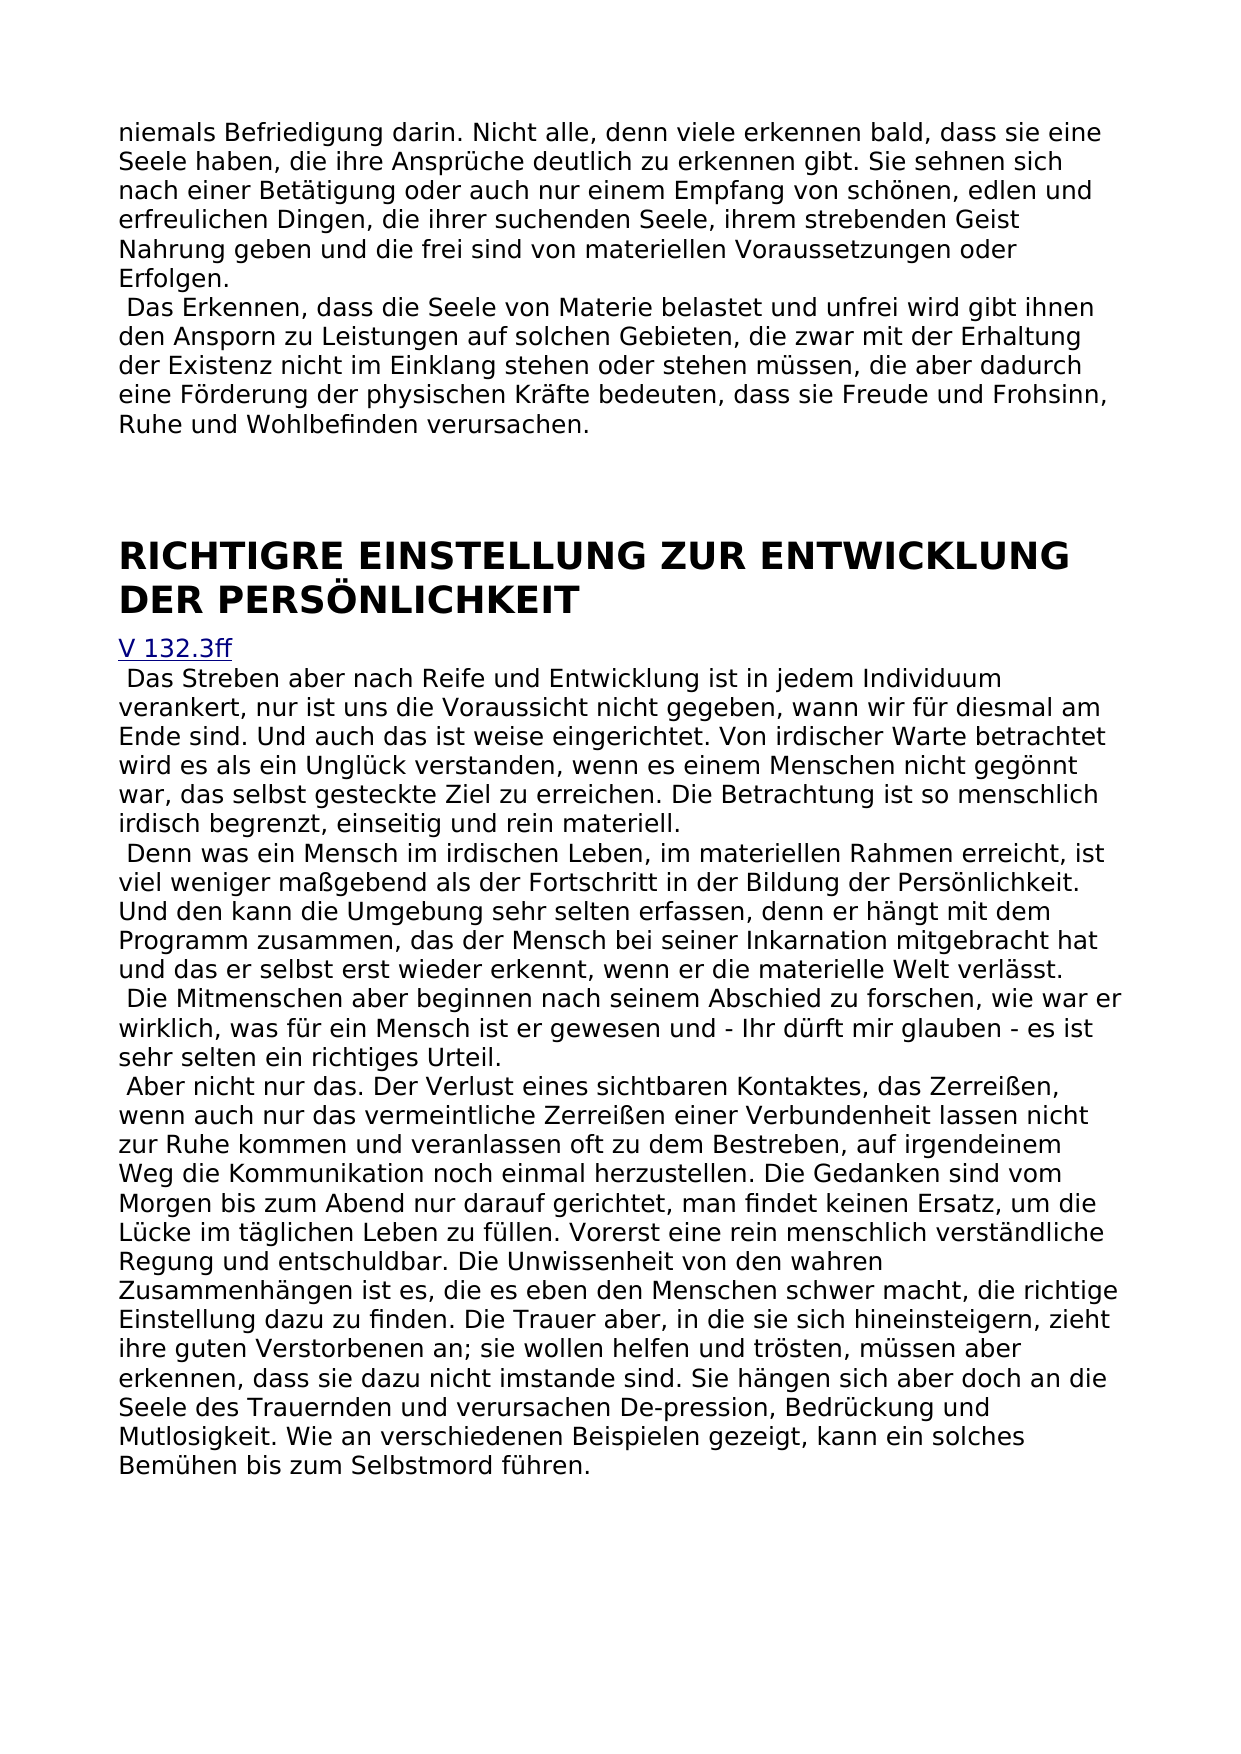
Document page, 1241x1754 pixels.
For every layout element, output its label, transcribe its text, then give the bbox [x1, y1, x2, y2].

text niemals Befriedigung darin. Nicht alle, denn viele erkennen bald, dass sie eine Seele haben, die ihre Ansprüche deutlich zu erkennen gibt. Sie sehnen sich nach einer Betätigung oder auch nur einem Empfang von schönen, edlen und erfreulichen Dingen, die ihrer suchenden Seele, ihrem strebenden Geist Nahrung geben und die frei sind von materiellen Voraussetzungen oder Erfolgen. Das Erkennen, dass die Seele von Materie belastet und unfrei wird gibt ihnen den Ansporn zu Leistungen auf solchen Gebieten, die zwar mit der Erhaltung der Existenz nicht im Einklang stehen oder stehen müssen, die aber dadurch eine Förderung der physischen Kräfte bedeuten, dass sie Freude und Frohsinn, Ruhe und Wohlbefinden verursachen. [118, 118, 1122, 497]
subtitle RICHTIGRE EINSTELLUNG ZUR ENTWICKLUNG DER PERSÖNLICHKEIT [118, 535, 1122, 622]
text V 132.3ff Das Streben aber nach Reife und Entwicklung ist in jedem Individuum verankert, nur ist uns die Voraussicht nicht gegeben, wann wir für diesmal am Ende sind. Und auch das ist weise eingerichtet. Von irdischer Warte betrachtet wird es als ein Unglück verstanden, wenn es einem Menschen nicht gegönnt war, das selbst gesteckte Ziel zu erreichen. Die Betrachtung ist so menschlich irdisch begrenzt, einseitig und rein materiell. Denn was ein Mensch im irdischen Leben, im materiellen Rahmen erreicht, ist viel weniger maßgebend als der Fortschritt in der Bildung der Persönlichkeit. Und den kann die Umgebung sehr selten erfassen, denn er hängt mit dem Programm zusammen, das der Mensch bei seiner Inkarnation mitgebracht hat und das er selbst erst wieder erkennt, wenn er die materielle Welt verlässt. Die Mitmenschen aber beginnen nach seinem Abschied zu forschen, wie war er wirklich, was für ein Mensch ist er gewesen und - Ihr dürft mir glauben - es ist sehr selten ein richtiges Urteil. Aber nicht nur das. Der Verlust eines sichtbaren Kontaktes, das Zerreißen, wenn auch nur das vermeintliche Zerreißen einer Verbundenheit lassen nicht zur Ruhe kommen und veranlassen oft zu dem Bestreben, auf irgendeinem Weg die Kommunikation noch einmal herzustellen. Die Gedanken sind vom Morgen bis zum Abend nur darauf gerichtet, man findet keinen Ersatz, um die Lücke im täglichen Leben zu füllen. Vorerst eine rein menschlich verständliche Regung und entschuldbar. Die Unwissenheit von den wahren Zusammenhängen ist es, die es eben den Menschen schwer macht, die richtige Einstellung dazu zu finden. Die Trauer aber, in die sie sich hineinsteigern, zieht ihre guten Verstorbenen an; sie wollen helfen und trösten, müssen aber erkennen, dass sie dazu nicht imstande sind. Sie hängen sich aber doch an die Seele des Trauernden und verursachen De-pression, Bedrückung und Mutlosigkeit. Wie an verschiedenen Beispielen gezeigt, kann ein solches Bemühen bis zum Selbstmord führen. [118, 634, 1122, 1539]
